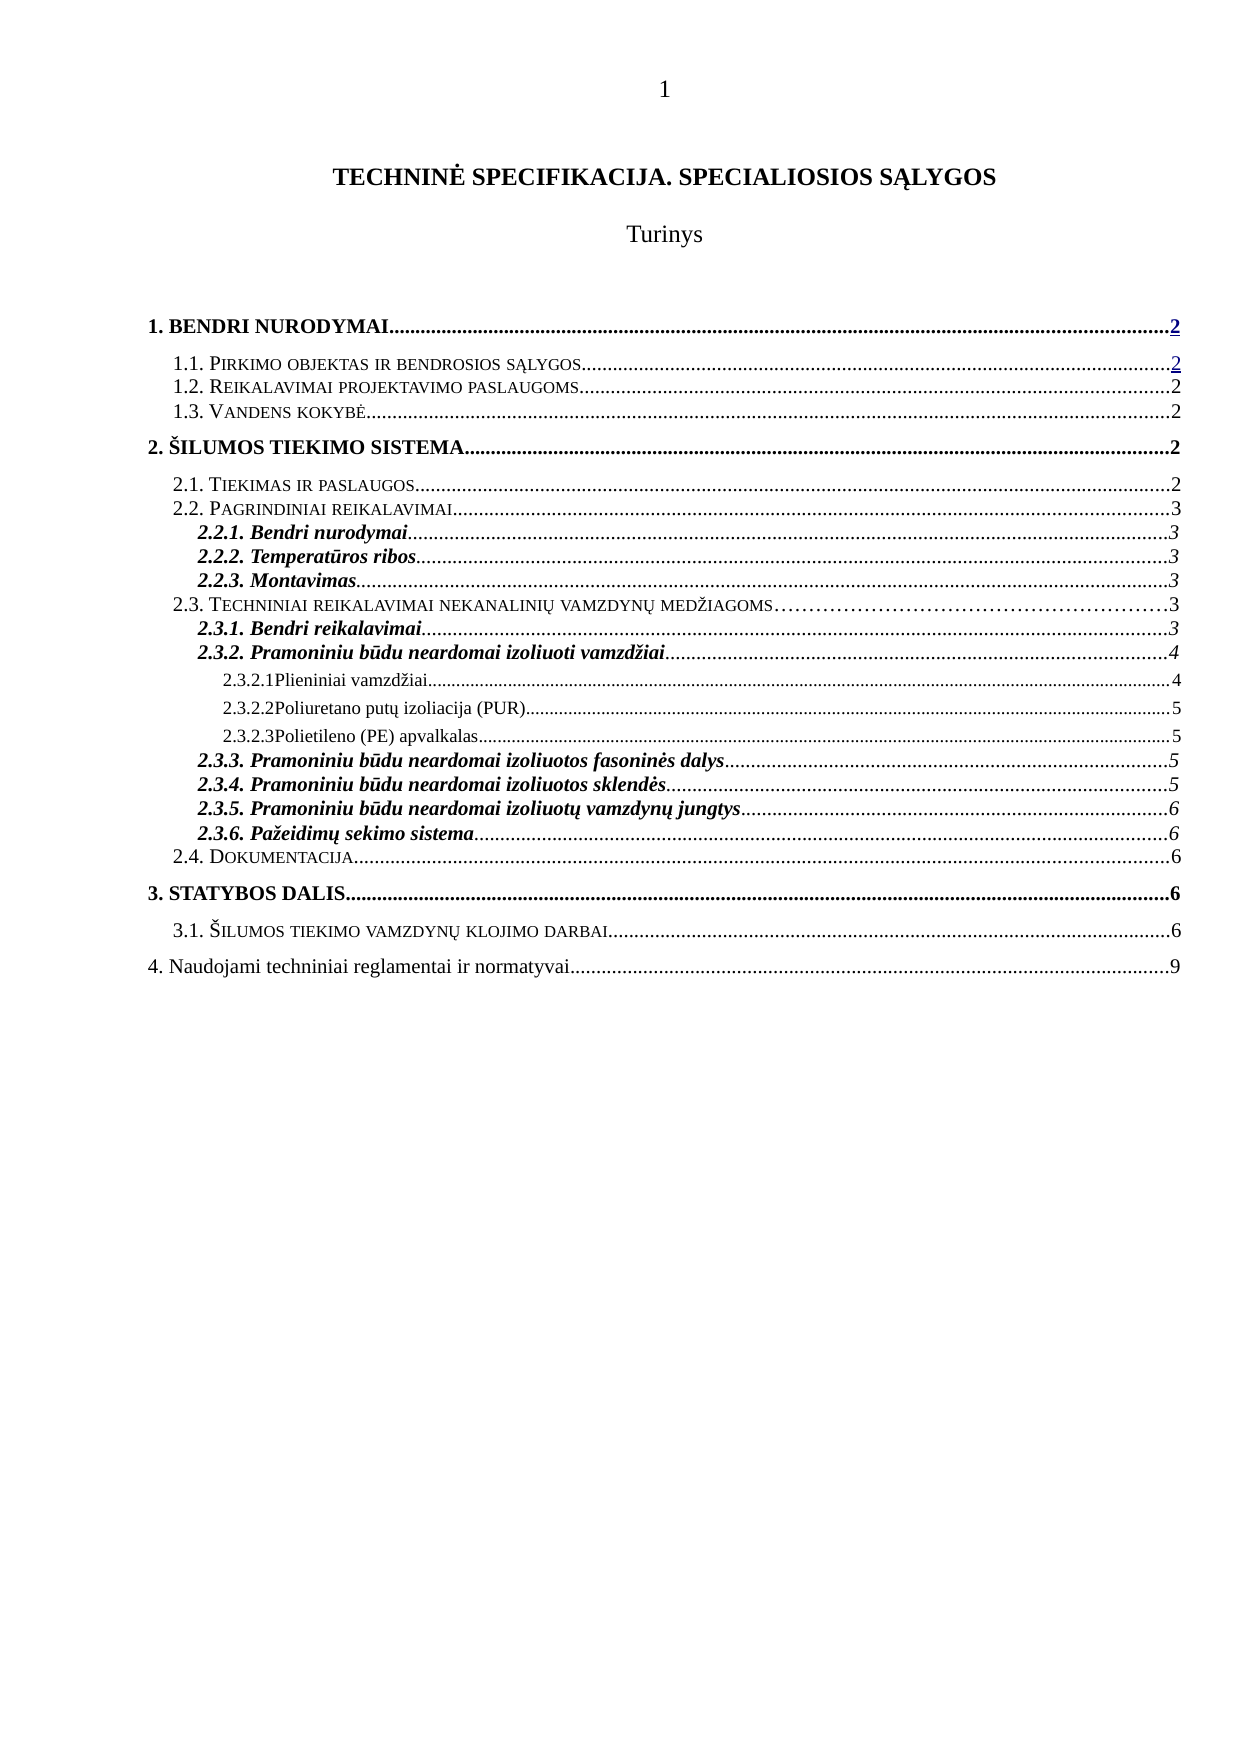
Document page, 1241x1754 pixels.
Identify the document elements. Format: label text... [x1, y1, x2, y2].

text 1.3. Vandens kokybė 2 [173, 398, 1181, 423]
text 2.3.1. Bendri reikalavimai 3 [198, 616, 1181, 640]
text 2.3.2.1 Plieniniai vamzdžiai 4 [223, 664, 1181, 692]
text Techninė specifikacija. SPECIALIOSIOS sąlygos [148, 162, 1181, 191]
text 1.1. Pirkimo objektas ir bendrosios sąlygos 2 [173, 350, 1181, 374]
text 2.3.2.2 Poliuretano putų izoliacija (PUR) 5 [223, 692, 1181, 720]
text 2.3.4. Pramoniniu būdu neardomai izoliuotos sklendės 5 [198, 772, 1181, 796]
text 2.1. Tiekimas ir paslaugos 2 [173, 472, 1181, 496]
text 2.2.1. Bendri nurodymai 3 [198, 520, 1181, 544]
text 2. ŠILUMOS TIEKIMO SISTEMA 2 [148, 435, 1181, 459]
text 1. BENDRI NURODYMAI 2 [148, 314, 1181, 338]
text 1.2. Reikalavimai projektavimo paslaugoms 2 [173, 374, 1181, 398]
text 2.3.2. Pramoniniu būdu neardomai izoliuoti vamzdžiai 4 [198, 640, 1181, 664]
text 3. Statybos dalis 6 [148, 881, 1181, 905]
text Turinys [148, 219, 1181, 248]
text 2.4. Dokumentacija 6 [173, 844, 1181, 868]
text 2.3.2.3 Polietileno (PE) apvalkalas 5 [223, 720, 1181, 748]
text 2.2.2. Temperatūros ribos 3 [198, 544, 1181, 568]
text 2.2. Pagrindiniai reikalavimai 3 [173, 496, 1181, 520]
text 2.3. Techniniai reikalavimai nekanalinių vamzdynų medžiagoms…………………………………………………3 [173, 592, 1181, 616]
text 2.3.6. Pažeidimų sekimo sistema 6 [198, 820, 1181, 844]
text 4. Naudojami techniniai reglamentai ir normatyvai 9 [148, 954, 1181, 978]
text 2.2.3. Montavimas 3 [198, 568, 1181, 592]
text 2.3.3. Pramoniniu būdu neardomai izoliuotos fasoninės dalys 5 [198, 748, 1181, 772]
text 3.1. Šilumos tiekimo vamzdynų klojimo darbai 6 [173, 918, 1181, 942]
text 2.3.5. Pramoniniu būdu neardomai izoliuotų vamzdynų jungtys 6 [198, 796, 1181, 820]
